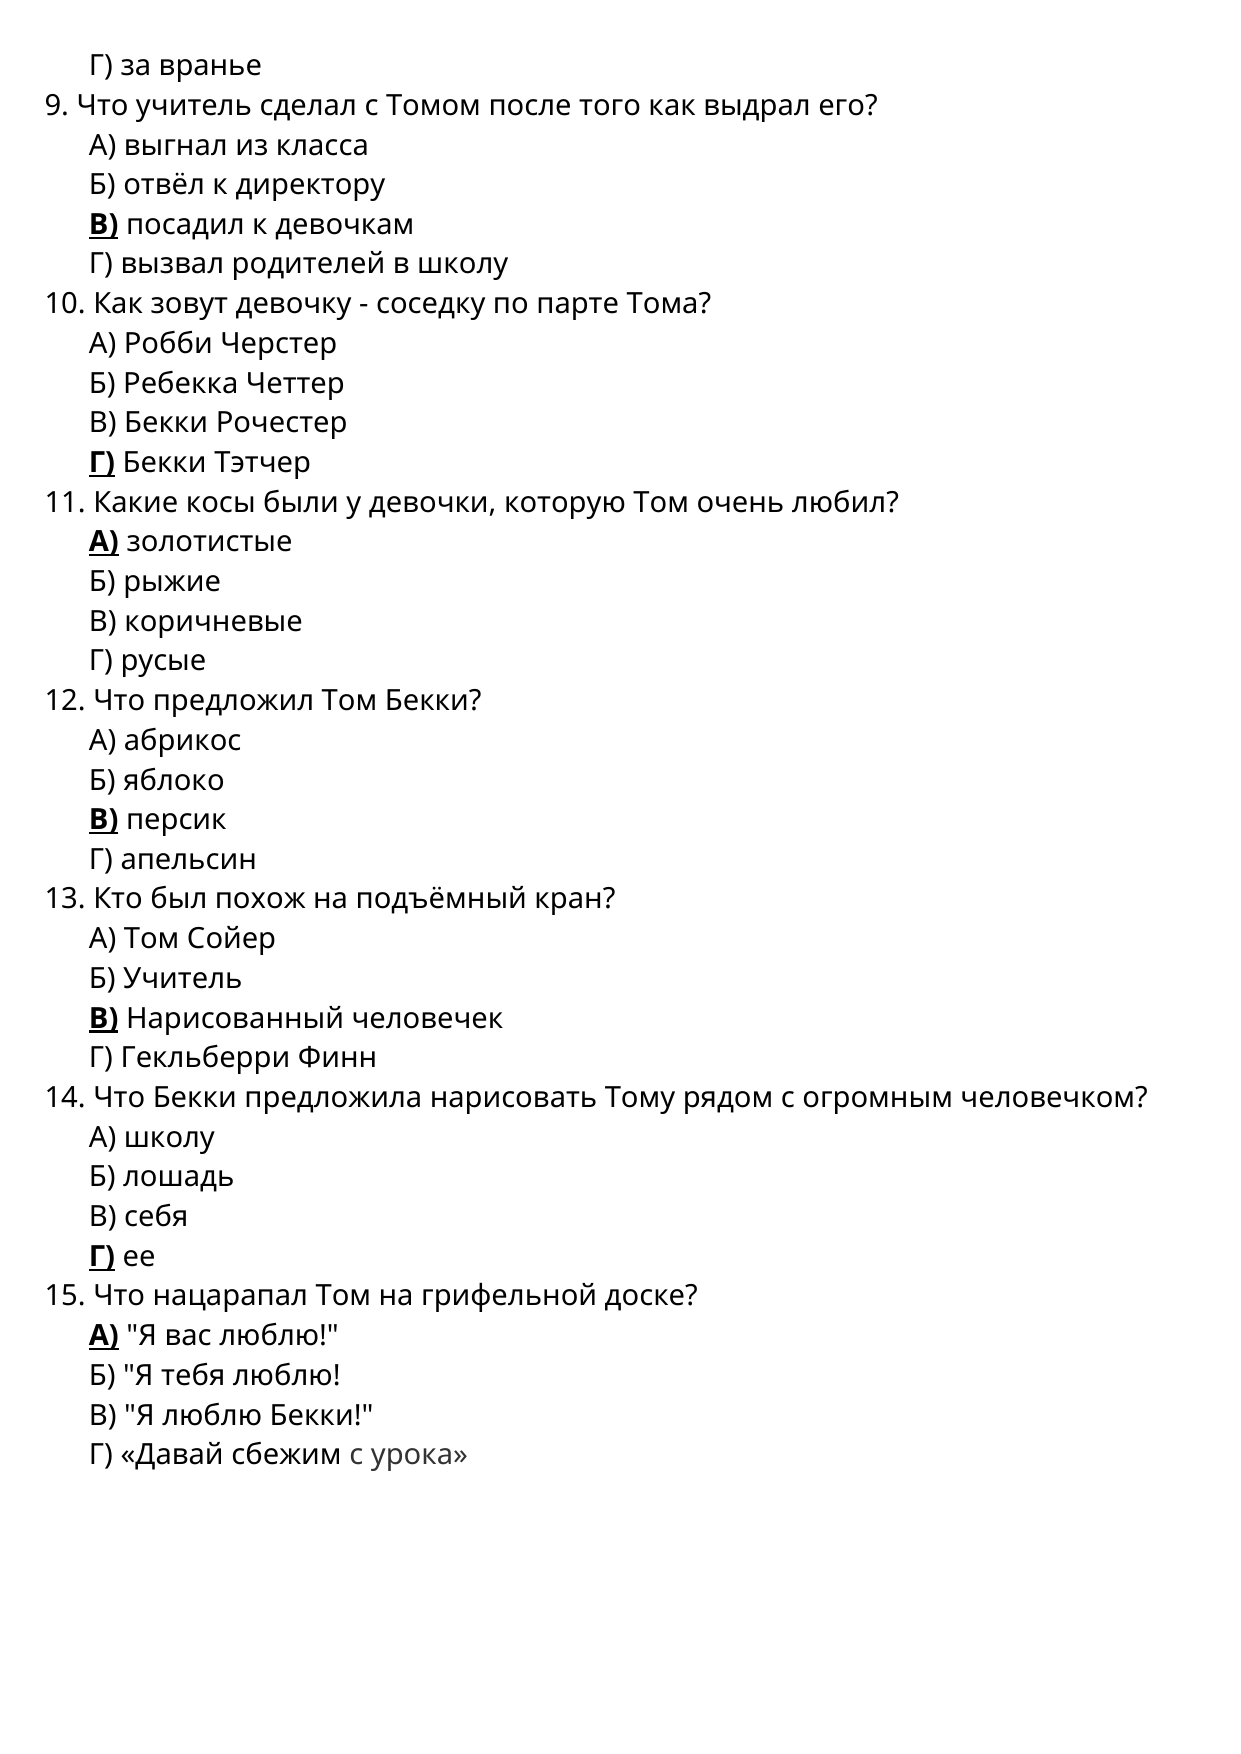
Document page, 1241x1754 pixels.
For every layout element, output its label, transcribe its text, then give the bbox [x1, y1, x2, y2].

text 12. Что предложил Том Бекки? [44, 679, 1211, 719]
text Г) Гекльберри Финн [89, 1037, 1211, 1076]
text Б) Учитель [89, 957, 1211, 997]
text А) Том Сойер [89, 917, 1211, 957]
text Г) за вранье [89, 44, 1211, 84]
text А) абрикос [89, 719, 1211, 759]
text Б) яблоко [89, 759, 1211, 798]
text В) коричневые [89, 600, 1211, 640]
text 14. Что Бекки предложила нарисовать Тому рядом с огромным человечком? [44, 1076, 1211, 1116]
text Б) Ребекка Четтер [89, 362, 1211, 402]
text Б) отвёл к директору [89, 163, 1211, 203]
text Г) апельсин [89, 838, 1211, 878]
text В) посадил к девочкам [89, 203, 1211, 243]
text 9. Что учитель сделал с Томом после того как выдрал его? [44, 84, 1211, 124]
text В) Бекки Рочестер [89, 402, 1211, 441]
text 11. Какие косы были у девочки, которую Том очень любил? [44, 481, 1211, 521]
text А) золотистые [89, 521, 1211, 560]
text Г) вызвал родителей в школу [89, 243, 1211, 282]
text А) "Я вас люблю!" [89, 1314, 1211, 1354]
text 15. Что нацарапал Том на грифельной доске? [44, 1275, 1211, 1314]
text Б) лошадь [89, 1156, 1211, 1195]
text А) школу [89, 1116, 1211, 1156]
text В) персик [89, 798, 1211, 838]
text Б) "Я тебя люблю! [89, 1354, 1211, 1394]
text В) "Я люблю Бекки!" [89, 1394, 1211, 1433]
text Г) «Давай сбежим с урока» [89, 1433, 1211, 1473]
text Б) рыжие [89, 560, 1211, 600]
text 13. Кто был похож на подъёмный кран? [44, 878, 1211, 917]
text Г) русые [89, 640, 1211, 679]
text А) Робби Черстер [89, 322, 1211, 362]
text В) себя [89, 1195, 1211, 1235]
text Г) ее [89, 1235, 1211, 1275]
text В) Нарисованный человечек [89, 997, 1211, 1037]
text 10. Как зовут девочку - соседку по парте Тома? [44, 282, 1211, 322]
text Г) Бекки Тэтчер [89, 441, 1211, 481]
text А) выгнал из класса [89, 124, 1211, 163]
